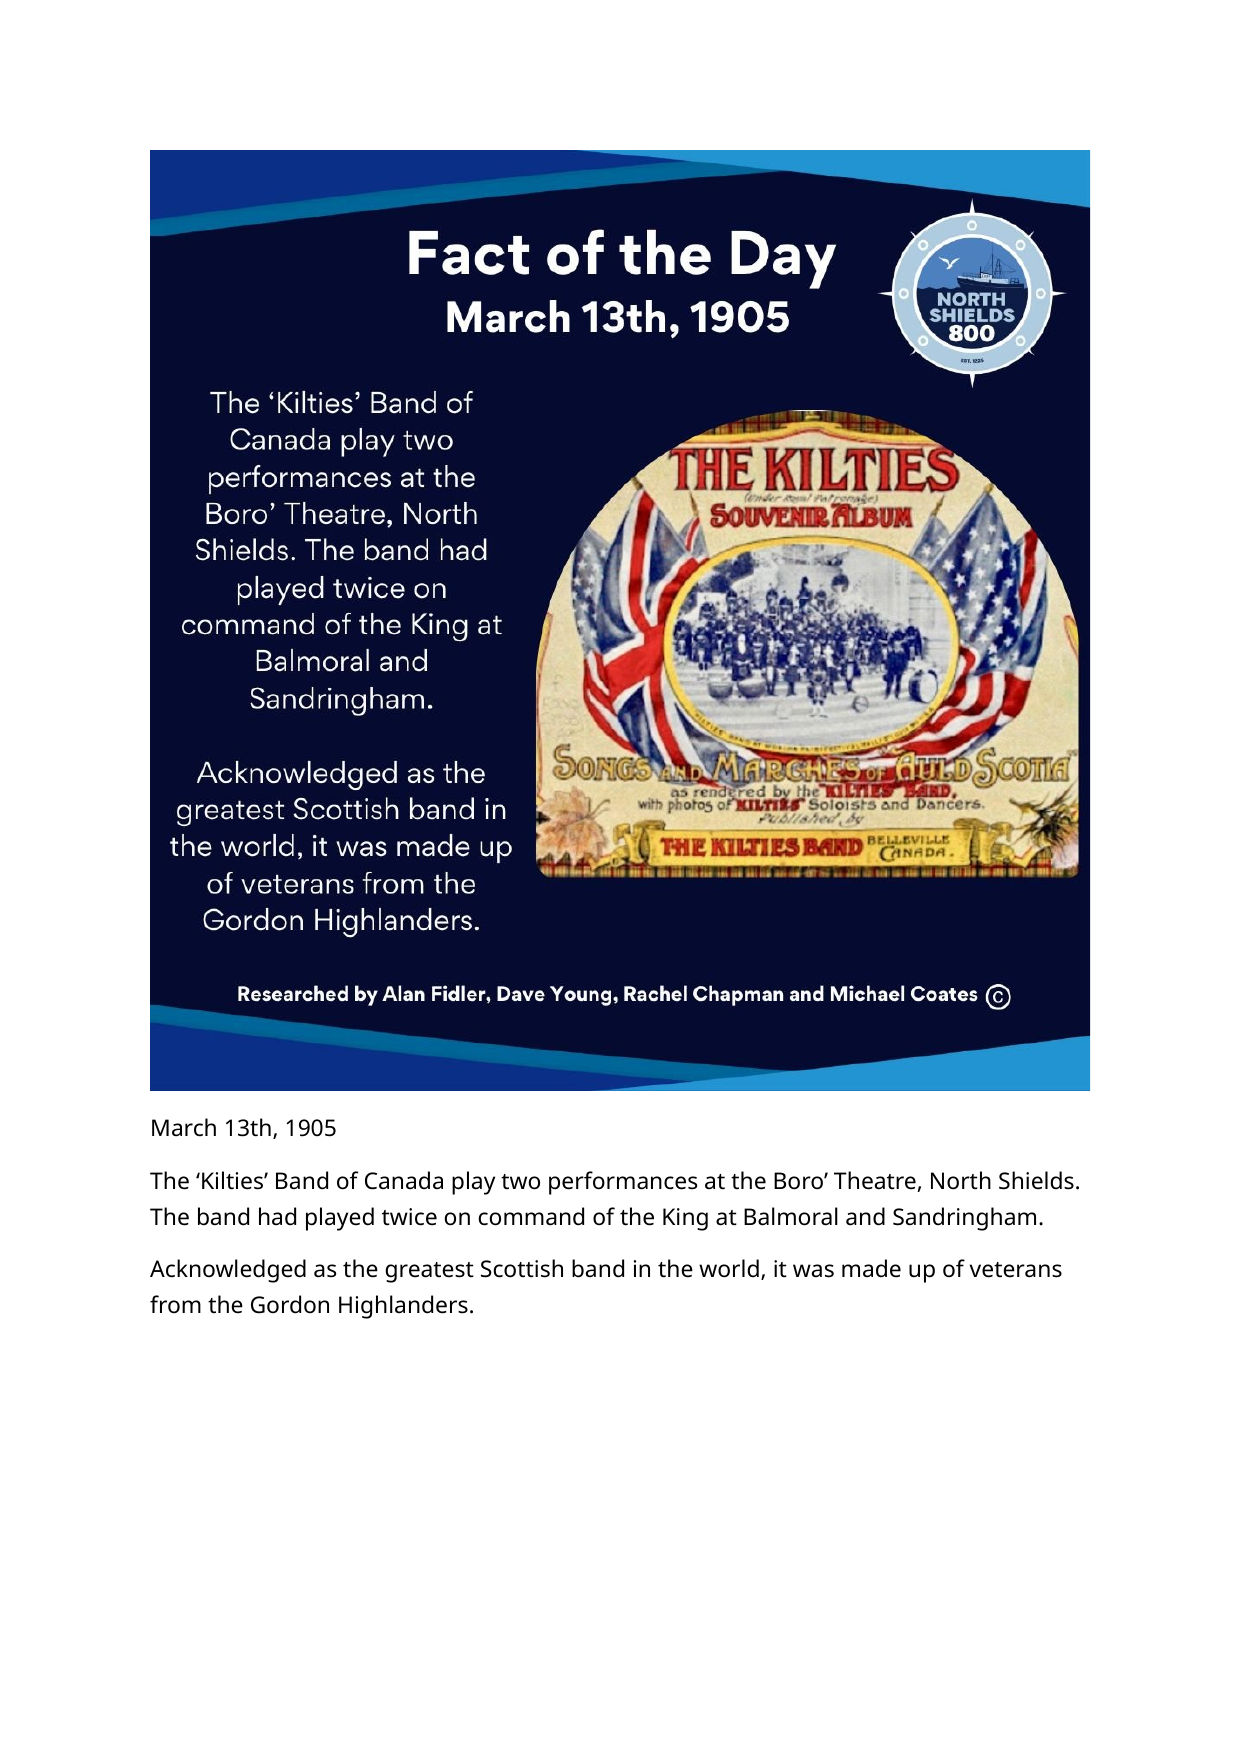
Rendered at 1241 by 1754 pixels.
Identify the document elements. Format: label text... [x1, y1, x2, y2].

text March 13th, 1905 [150, 1112, 1090, 1143]
text Acknowledged as the greatest Scottish band in the world, it was made up of veterans from the Gordon Highlanders. [150, 1253, 1090, 1320]
text The ‘Kilties’ Band of Canada play two performances at the Boro’ Theatre, North Shields. The band had played twice on command of the King at Balmoral and Sandringham. [150, 1164, 1090, 1232]
